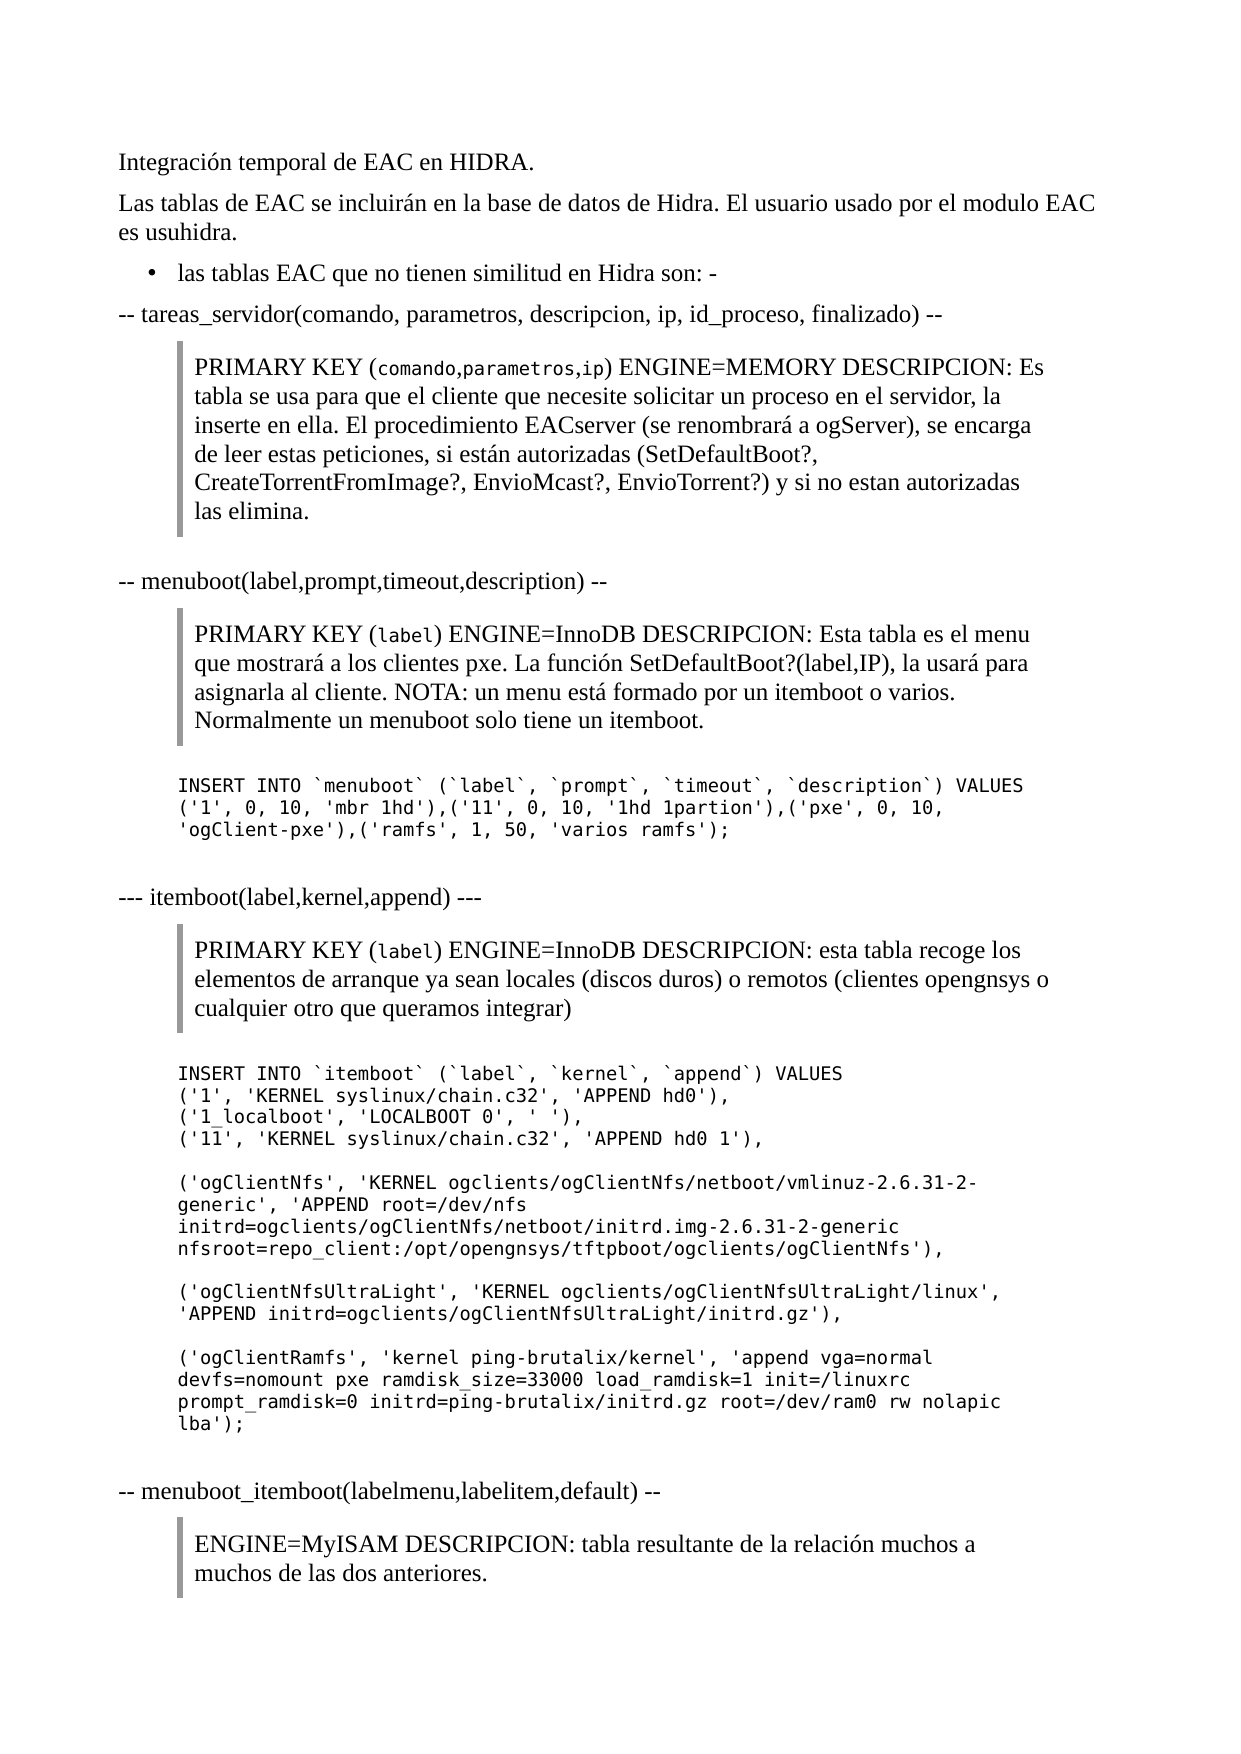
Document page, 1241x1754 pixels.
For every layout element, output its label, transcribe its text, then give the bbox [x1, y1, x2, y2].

text -- tareas_servidor(comando, parametros, descripcion, ip, id_proceso, finalizado) -- [118, 299, 1122, 328]
text PRIMARY KEY (label) ENGINE=InnoDB DESCRIPCION: Esta tabla es el menu que mostrará a los clientes pxe. La función SetDefaultBoot?(label,IP), la usará para asignarla al cliente. NOTA: un menu está formado por un itemboot o varios. Normalmente un menuboot solo tiene un itemboot. [177, 607, 1063, 746]
text -- menuboot(label,prompt,timeout,description) -- [118, 566, 1122, 595]
text INSERT INTO `itemboot` (`label`, `kernel`, `append`) VALUES ('1', 'KERNEL syslinux/chain.c32', 'APPEND hd0'), ('1_localboot', 'LOCALBOOT 0', ' '), ('11', 'KERNEL syslinux/chain.c32', 'APPEND hd0 1'), ('ogClientNfs', 'KERNEL ogclients/ogClientNfs/netboot/vmlinuz-2.6.31-2-generic', 'APPEND root=/dev/nfs initrd=ogclients/ogClientNfs/netboot/initrd.img-2.6.31-2-generic nfsroot=repo_client:/opt/opengnsys/tftpboot/ogclients/ogClientNfs'), ('ogClientNfsUltraLight', 'KERNEL ogclients/ogClientNfsUltraLight/linux', 'APPEND initrd=ogclients/ogClientNfsUltraLight/initrd.gz'), ('ogClientRamfs', 'kernel ping-brutalix/kernel', 'append vga=normal devfs=nomount pxe ramdisk_size=33000 load_ramdisk=1 init=/linuxrc prompt_ramdisk=0 initrd=ping-brutalix/initrd.gz root=/dev/ram0 rw nolapic lba'); [177, 1063, 1063, 1435]
text PRIMARY KEY (comando,parametros,ip) ENGINE=MEMORY DESCRIPCION: Es tabla se usa para que el cliente que necesite solicitar un proceso en el servidor, la inserte en ella. El procedimiento EACserver (se renombrará a ogServer), se encarga de leer estas peticiones, si están autorizadas (SetDefaultBoot?, CreateTorrentFromImage?, EnvioMcast?, EnvioTorrent?) y si no estan autorizadas las elimina. [183, 341, 1063, 537]
text Las tablas de EAC se incluirán en la base de datos de Hidra. El usuario usado por el modulo EAC es usuhidra. [118, 188, 1122, 246]
text -- menuboot_itemboot(labelmenu,labelitem,default) -- [118, 1476, 1122, 1505]
text INSERT INTO `menuboot` (`label`, `prompt`, `timeout`, `description`) VALUES ('1', 0, 10, 'mbr 1hd'),('11', 0, 10, '1hd 1partion'),('pxe', 0, 10, 'ogClient-pxe'),('ramfs', 1, 50, 'varios ramfs'); [177, 775, 1063, 841]
text ENGINE=MyISAM DESCRIPCION: tabla resultante de la relación muchos a muchos de las dos anteriores. [183, 1517, 1063, 1598]
text --- itemboot(label,kernel,append) --- [118, 882, 1122, 911]
text Integración temporal de EAC en HIDRA. [118, 147, 1122, 176]
list las tablas EAC que no tienen similitud en Hidra son: - [148, 258, 1122, 287]
text PRIMARY KEY (label) ENGINE=InnoDB DESCRIPCION: esta tabla recoge los elementos de arranque ya sean locales (discos duros) o remotos (clientes opengnsys o cualquier otro que queramos integrar) [177, 923, 1063, 1033]
